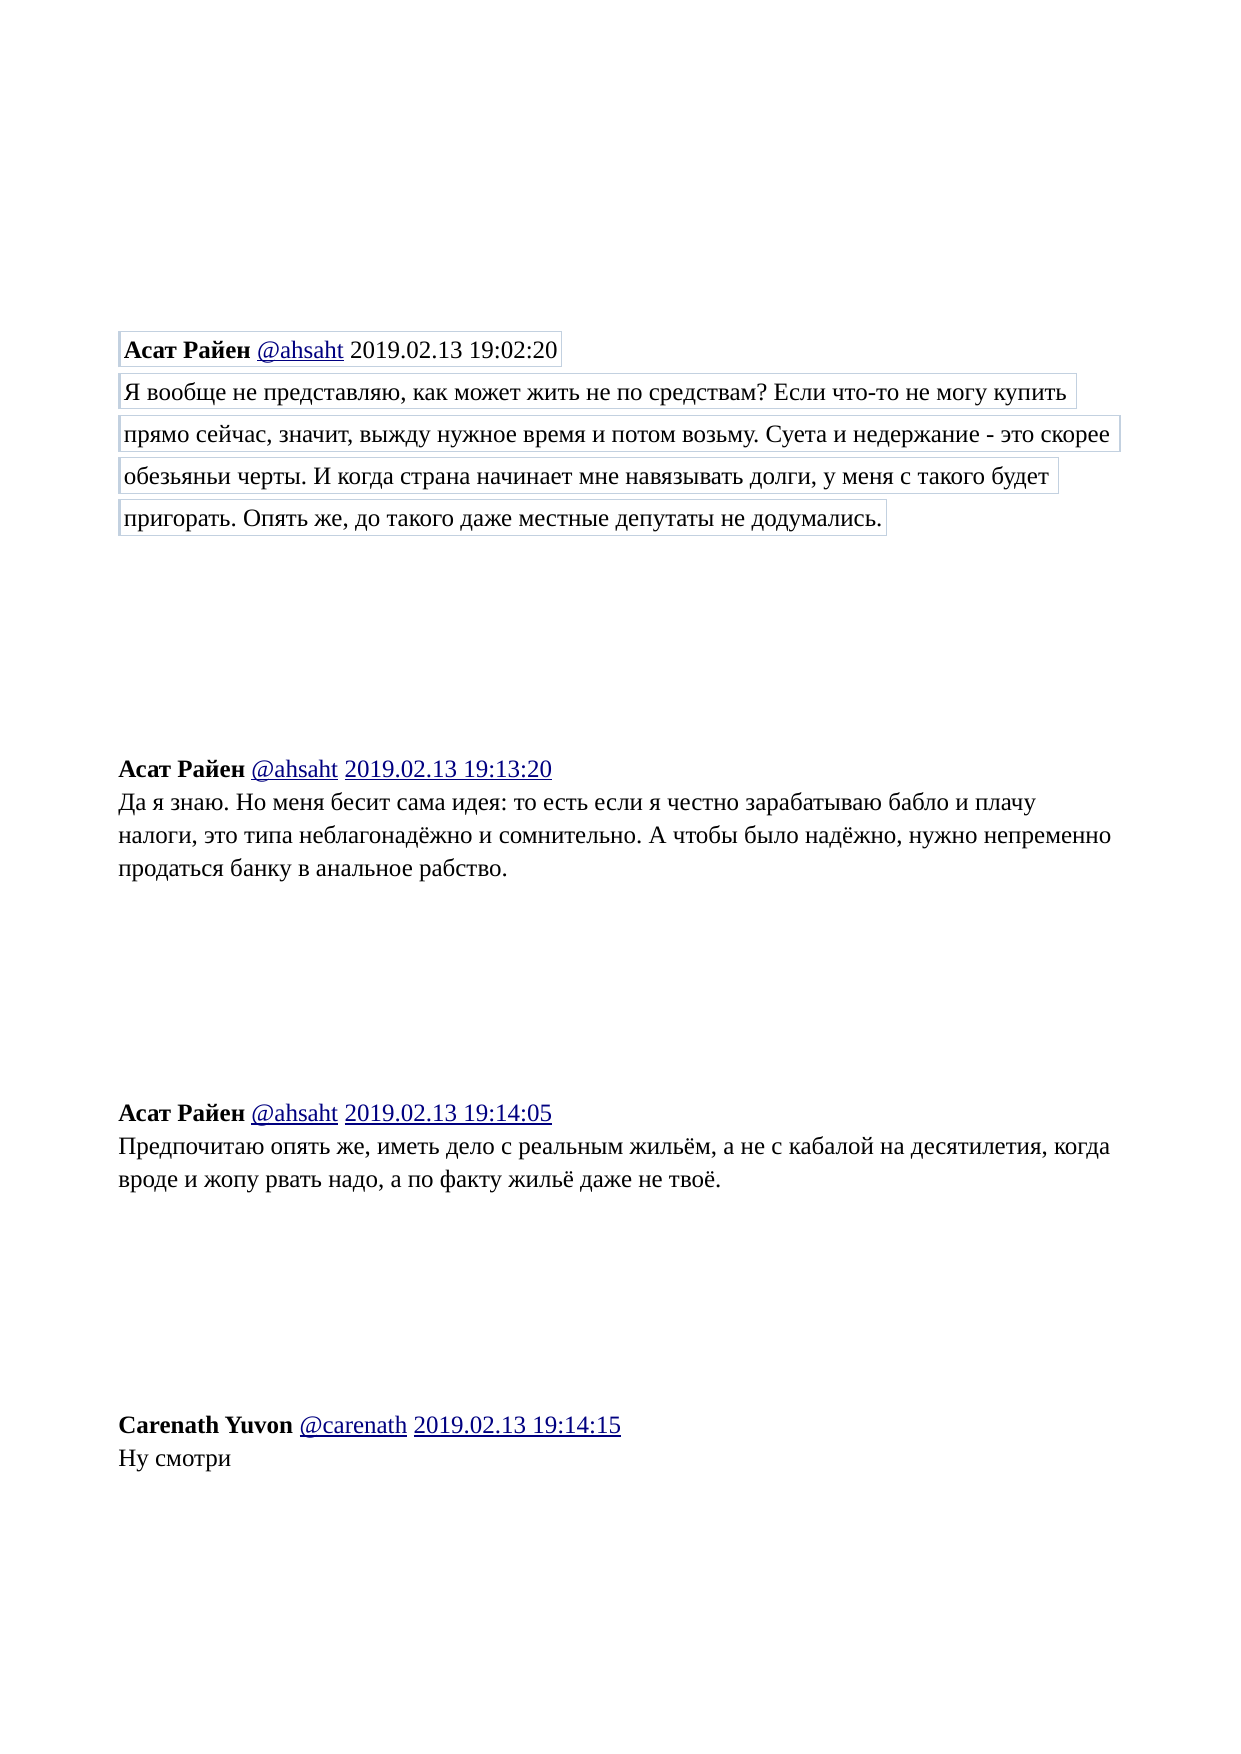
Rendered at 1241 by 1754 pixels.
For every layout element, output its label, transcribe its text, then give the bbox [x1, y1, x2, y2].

text Carenath Yuvon @carenath 2019.02.13 19:14:15 [118, 1410, 1122, 1439]
text Я вообще не представляю, как может жить не по средствам? Если что-то не могу купить прямо сейчас, значит, выжду нужное время и потом возьму. Суета и недержание - это скорее обезьяньи черты. И когда страна начинает мне навязывать долги, у меня с такого будет пригорать. Опять же, до такого даже местные депутаты не додумались. [118, 373, 1122, 536]
text Предпочитаю опять же, иметь дело с реальным жильём, а не с кабалой на десятилетия, когда вроде и жопу рвать надо, а по факту жильё даже не твоё. [118, 1131, 1122, 1193]
text [562, 331, 1122, 367]
text Асат Райен @ahsaht 2019.02.13 19:02:20 [121, 332, 561, 366]
text Да я знаю. Но меня бесит сама идея: то есть если я честно зарабатываю бабло и плачу налоги, это типа неблагонадёжно и сомнительно. А чтобы было надёжно, нужно непременно продаться банку в анальное рабство. [118, 787, 1122, 882]
text Асат Райен @ahsaht 2019.02.13 19:14:05 [118, 1098, 1122, 1127]
text Ну смотри [118, 1443, 1122, 1472]
text Асат Райен @ahsaht 2019.02.13 19:13:20 [118, 754, 1122, 782]
